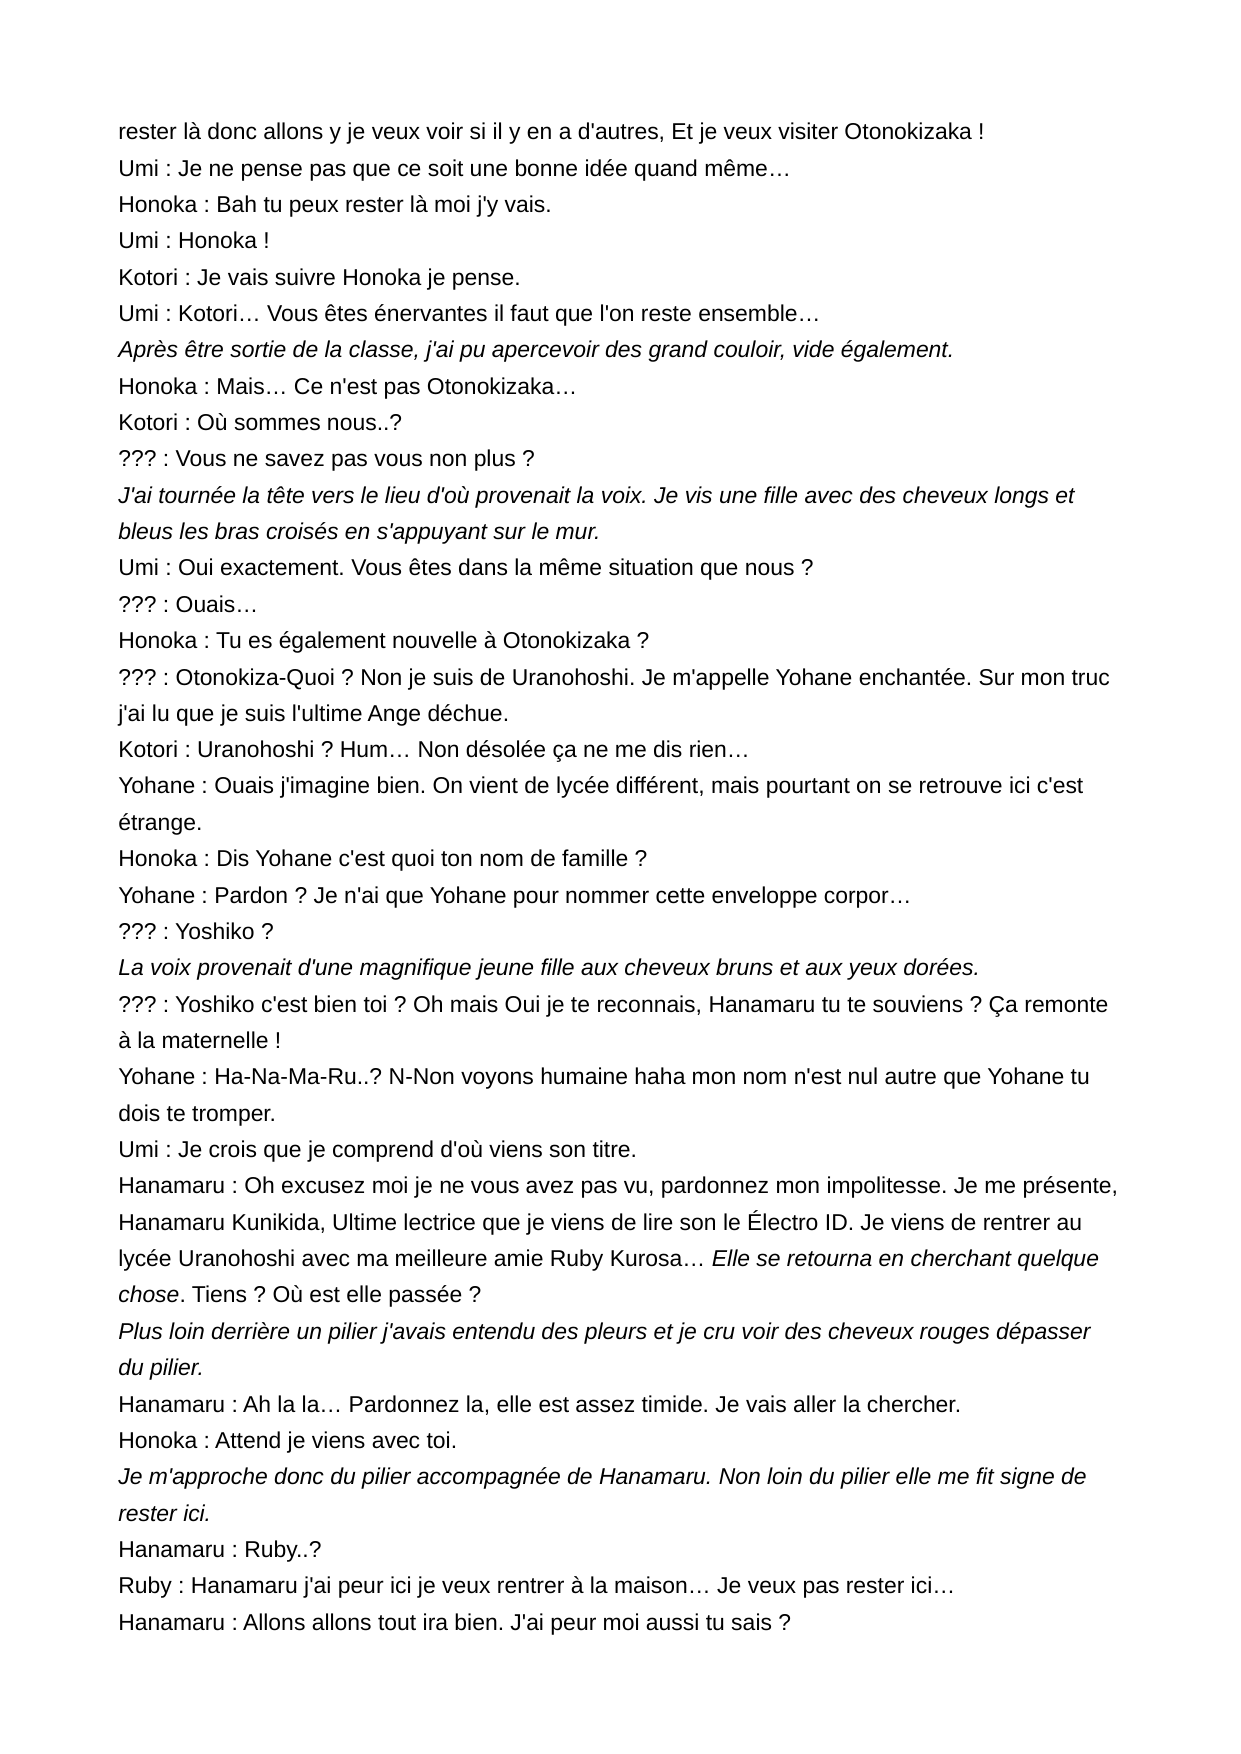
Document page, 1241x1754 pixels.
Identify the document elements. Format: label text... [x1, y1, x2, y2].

text rester là donc allons y je veux voir si il y en a d'autres, Et je veux visiter Otonokizaka ! [118, 118, 1122, 144]
text Ruby : Hanamaru j'ai peur ici je veux rentrer à la maison… Je veux pas rester ici… [118, 1572, 1122, 1599]
text Kotori : Uranohoshi ? Hum… Non désolée ça ne me dis rien… [118, 736, 1122, 762]
text Honoka : Bah tu peux rester là moi j'y vais. [118, 191, 1122, 217]
text Kotori : Où sommes nous..? [118, 409, 1122, 435]
text Hanamaru : Ah la la… Pardonnez la, elle est assez timide. Je vais aller la chercher. [118, 1391, 1122, 1417]
text Honoka : Tu es également nouvelle à Otonokizaka ? [118, 627, 1122, 653]
text Honoka : Attend je viens avec toi. [118, 1427, 1122, 1453]
text Hanamaru : Oh excusez moi je ne vous avez pas vu, pardonnez mon impolitesse. Je me présente, Hanamaru Kunikida, Ultime lectrice que je viens de lire son le Électro ID. Je viens de rentrer au lycée Uranohoshi avec ma meilleure amie Ruby Kurosa… Elle se retourna en cherchant quelque chose. Tiens ? Où est elle passée ? [118, 1172, 1122, 1308]
text Umi : Oui exactement. Vous êtes dans la même situation que nous ? [118, 554, 1122, 581]
text Je m'approche donc du pilier accompagnée de Hanamaru. Non loin du pilier elle me fit signe de rester ici. [118, 1463, 1122, 1526]
text Yohane : Ha-Na-Ma-Ru..? N-Non voyons humaine haha mon nom n'est nul autre que Yohane tu dois te tromper. [118, 1063, 1122, 1126]
text ??? : Otonokiza-Quoi ? Non je suis de Uranohoshi. Je m'appelle Yohane enchantée. Sur mon truc j'ai lu que je suis l'ultime Ange déchue. [118, 663, 1122, 726]
text ??? : Yoshiko ? [118, 918, 1122, 944]
text Kotori : Je vais suivre Honoka je pense. [118, 263, 1122, 290]
text Plus loin derrière un pilier j'avais entendu des pleurs et je cru voir des cheveux rouges dépasser du pilier. [118, 1318, 1122, 1381]
text Hanamaru : Allons allons tout ira bien. J'ai peur moi aussi tu sais ? [118, 1609, 1122, 1635]
text Umi : Kotori… Vous êtes énervantes il faut que l'on reste ensemble… [118, 300, 1122, 326]
text ??? : Ouais… [118, 591, 1122, 617]
text Hanamaru : Ruby..? [118, 1536, 1122, 1562]
text J'ai tournée la tête vers le lieu d'où provenait la voix. Je vis une fille avec des cheveux longs et bleus les bras croisés en s'appuyant sur le mur. [118, 482, 1122, 544]
text Umi : Honoka ! [118, 227, 1122, 253]
text Umi : Je ne pense pas que ce soit une bonne idée quand même… [118, 154, 1122, 181]
text Honoka : Mais… Ce n'est pas Otonokizaka… [118, 373, 1122, 399]
text ??? : Yoshiko c'est bien toi ? Oh mais Oui je te reconnais, Hanamaru tu te souviens ? Ça remonte à la maternelle ! [118, 991, 1122, 1053]
text ??? : Vous ne savez pas vous non plus ? [118, 445, 1122, 472]
text Yohane : Pardon ? Je n'ai que Yohane pour nommer cette enveloppe corpor… [118, 882, 1122, 908]
text Yohane : Ouais j'imagine bien. On vient de lycée différent, mais pourtant on se retrouve ici c'est étrange. [118, 772, 1122, 835]
text La voix provenait d'une magnifique jeune fille aux cheveux bruns et aux yeux dorées. [118, 954, 1122, 981]
text Umi : Je crois que je comprend d'où viens son titre. [118, 1136, 1122, 1162]
text Après être sortie de la classe, j'ai pu apercevoir des grand couloir, vide également. [118, 336, 1122, 363]
text Honoka : Dis Yohane c'est quoi ton nom de famille ? [118, 845, 1122, 872]
